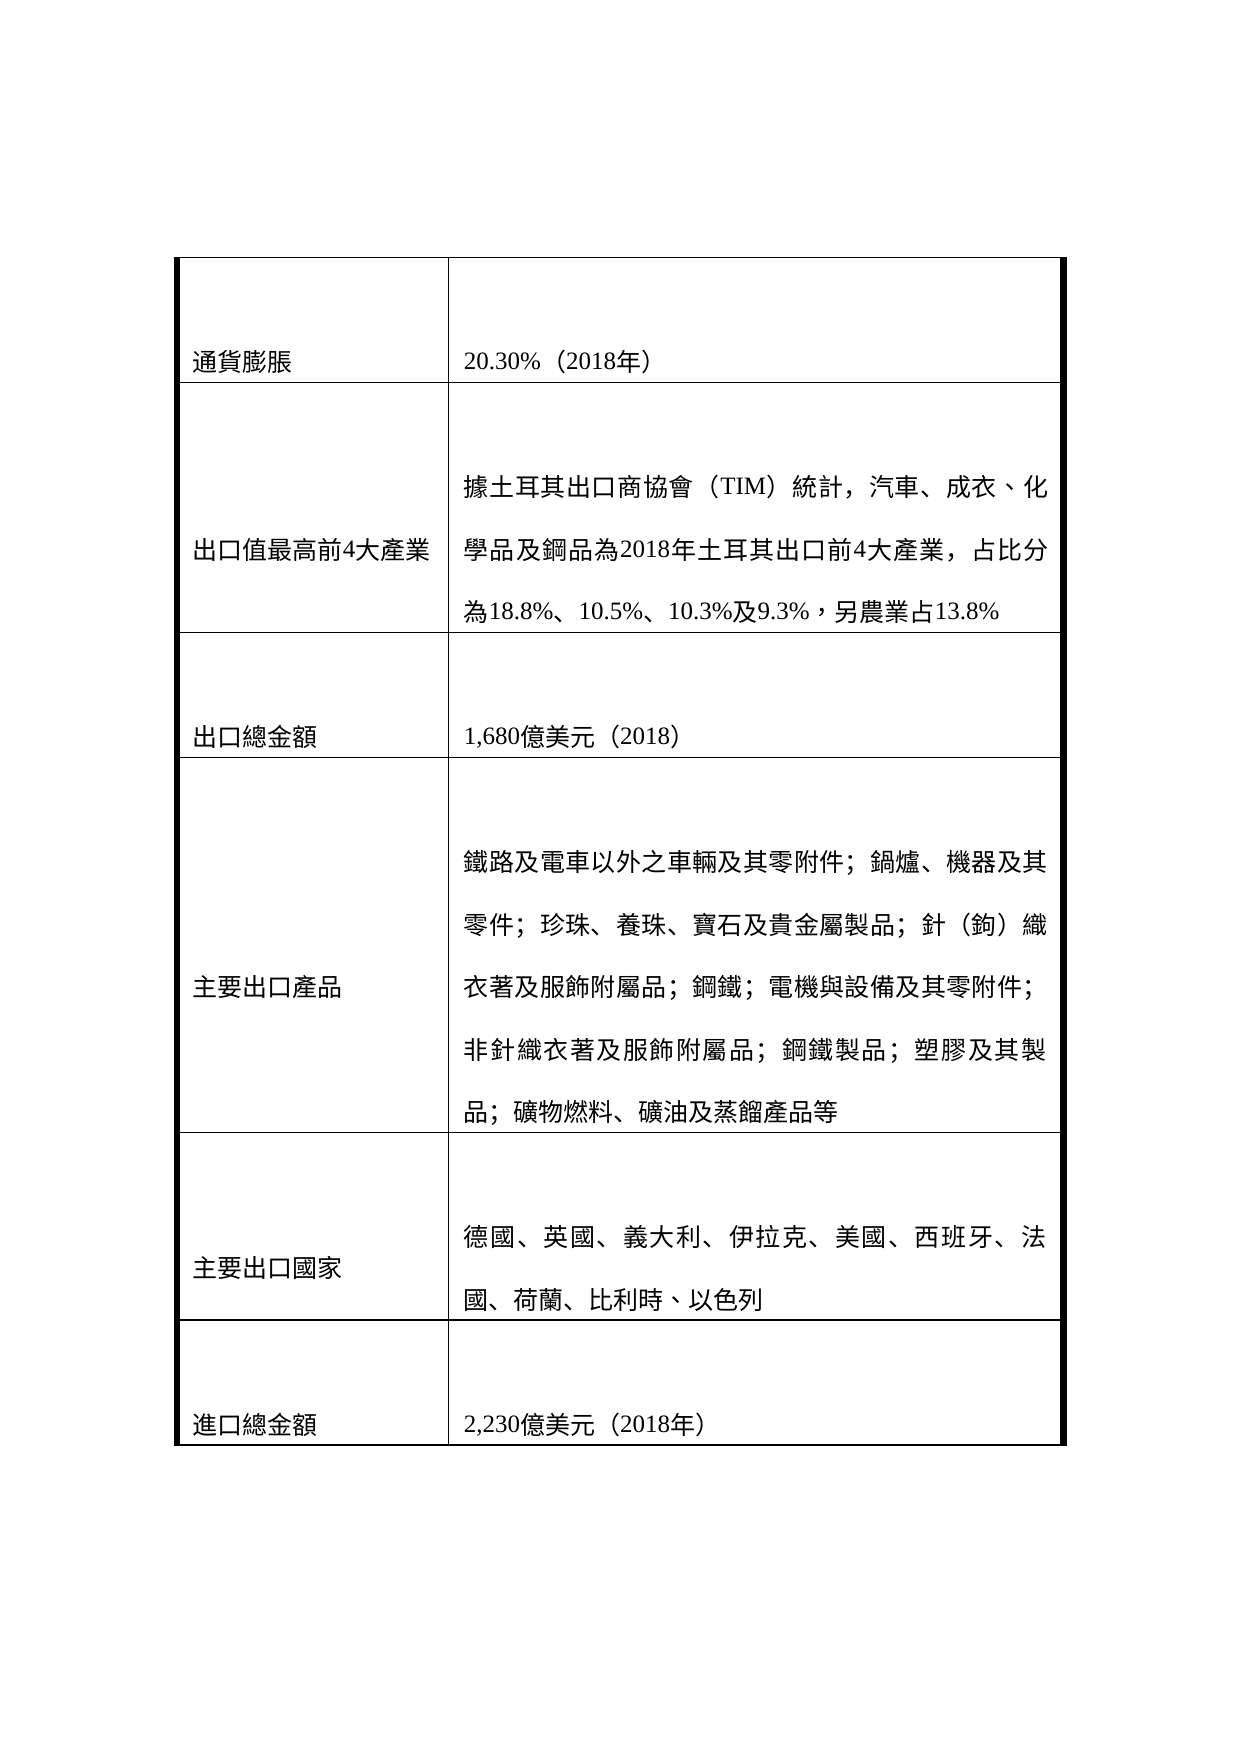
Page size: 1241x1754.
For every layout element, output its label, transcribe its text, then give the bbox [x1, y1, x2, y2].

table_cell 據土耳其出口商協會（TIM）統計，汽車、成衣、化學品及鋼品為2018年土耳其出口前4大產業，占比分為18.8%、10.5%、10.3%及9.3%，另農業占13.8% [449, 383, 1060, 632]
table_cell 出口總金額 [180, 633, 448, 757]
table_cell 1,680億美元（2018） [449, 633, 1060, 757]
table_cell 2,230億美元（2018年） [449, 1321, 1060, 1444]
table_cell 進口總金額 [180, 1321, 448, 1444]
table_cell 德國、英國、義大利、伊拉克、美國、西班牙、法國、荷蘭、比利時、以色列 [449, 1133, 1060, 1319]
table_cell 20.30%（2018年） [449, 258, 1060, 382]
table_cell 通貨膨脹 [180, 258, 448, 382]
table_cell 出口值最高前4大產業 [180, 383, 448, 632]
table_cell 主要出口產品 [180, 758, 448, 1132]
table_cell 鐵路及電車以外之車輛及其零附件；鍋爐、機器及其零件；珍珠、養珠、寶石及貴金屬製品；針（鉤）織衣著及服飾附屬品；鋼鐵；電機與設備及其零附件；非針織衣著及服飾附屬品；鋼鐵製品；塑膠及其製品；礦物燃料、礦油及蒸餾產品等 [449, 758, 1060, 1132]
table_cell 主要出口國家 [180, 1133, 448, 1319]
